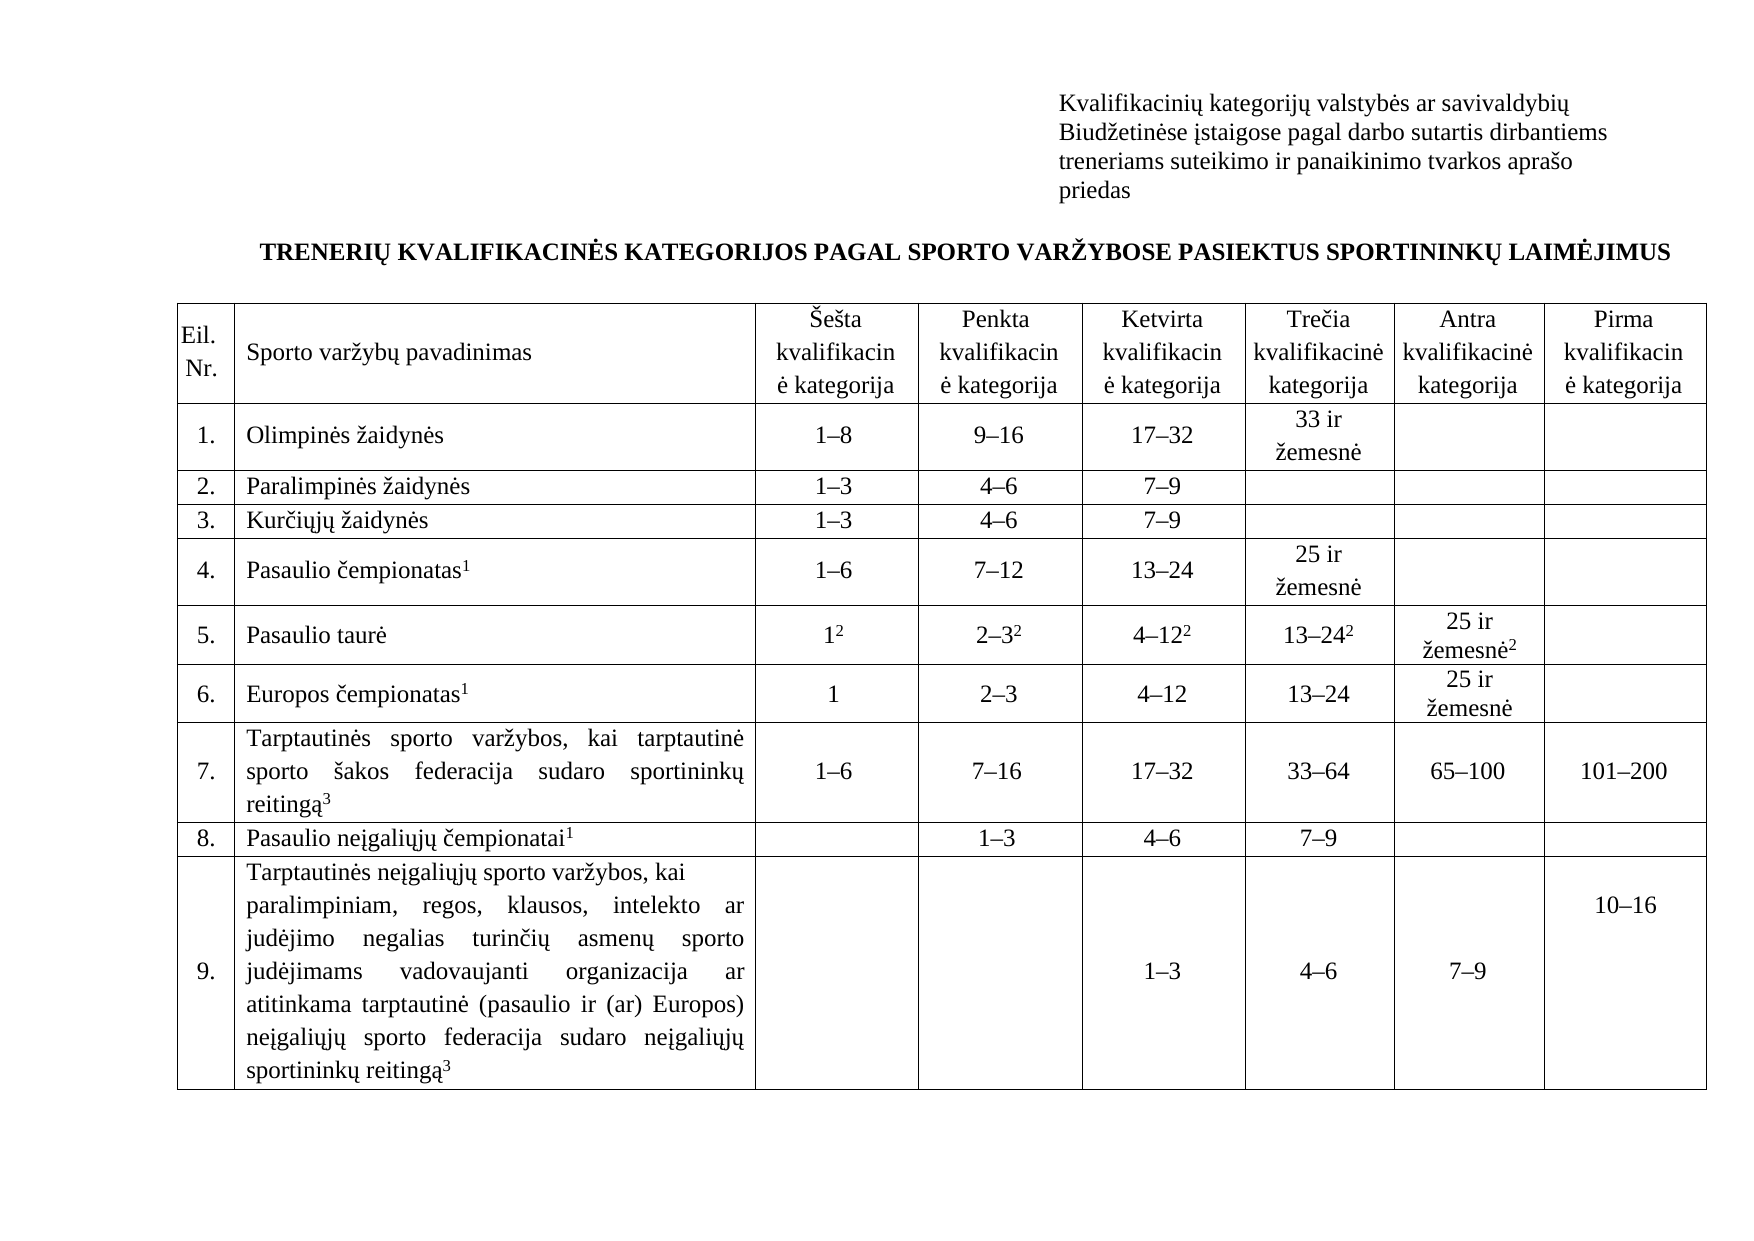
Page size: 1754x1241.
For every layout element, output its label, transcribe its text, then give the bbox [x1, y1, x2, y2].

table_cell 4–12 [1083, 665, 1245, 722]
table_header Trečia kvalifikacinė kategorija [1246, 304, 1394, 403]
table_cell 7–9 [1395, 857, 1544, 1088]
table_cell 1 [756, 665, 918, 722]
table_cell 1–3 [919, 823, 1082, 856]
table_cell 10–16 [1545, 857, 1706, 1088]
table_cell 7–12 [919, 539, 1082, 605]
table_cell 1–3 [756, 471, 918, 504]
text Kvalifikacinių kategorijų valstybės ar savivaldybių [833, 88, 1754, 117]
table_cell Tarptautinės neįgaliųjų sporto varžybos, kai paralimpiniam, regos, klausos, intelekto ar judėjimo negalias turinčių asmenų sporto judėjimams vadovaujanti organizacija ar atitinkama tarptautinė (pasaulio ir (ar) Europos) neįgaliųjų sporto federacija sudaro neįgaliųjų sportininkų reitingą3 [235, 857, 755, 1088]
table_cell 1–6 [756, 539, 918, 605]
text treneriams suteikimo ir panaikinimo tvarkos aprašo [1058, 146, 1754, 175]
table_cell [1395, 823, 1544, 856]
table_cell 3. [178, 505, 234, 538]
table_cell 4. [178, 539, 234, 605]
table_cell Pasaulio taurė [235, 606, 755, 663]
table_cell 7–16 [919, 723, 1082, 822]
table_cell 9–16 [919, 404, 1082, 470]
table_cell [1545, 471, 1706, 504]
table_cell 1–6 [756, 723, 918, 822]
table_cell 1. [178, 404, 234, 470]
text TRENERIŲ KVALIFIKACINĖS KATEGORIJOS PAGAL SPORTO VARŽYBOSE PASIEKTUS SPORTININKŲ LAIMĖJIMUS [177, 237, 1754, 265]
table_cell 25 ir žemesnė2 [1395, 606, 1544, 663]
table_cell [756, 823, 918, 856]
table_cell 9. [178, 857, 234, 1088]
table_cell Paralimpinės žaidynės [235, 471, 755, 504]
table_cell Pasaulio čempionatas1 [235, 539, 755, 605]
table_cell 4–6 [1246, 857, 1394, 1088]
table_cell 1–8 [756, 404, 918, 470]
table_cell 7. [178, 723, 234, 822]
table_header Eil. Nr. [178, 304, 234, 403]
table_cell 33 ir žemesnė [1246, 404, 1394, 470]
table_cell 25 ir žemesnė [1246, 539, 1394, 605]
table_cell [1545, 539, 1706, 605]
table_cell 5. [178, 606, 234, 663]
table_cell [1246, 505, 1394, 538]
table_header Sporto varžybų pavadinimas [235, 304, 755, 403]
table_cell [1395, 505, 1544, 538]
table_cell Tarptautinės sporto varžybos, kai tarptautinė sporto šakos federacija sudaro sportininkų reitingą3 [235, 723, 755, 822]
table_cell 17–32 [1083, 404, 1245, 470]
table_header Pirma kvalifikacinė kategorija [1545, 304, 1706, 403]
table_cell [1395, 539, 1544, 605]
table_cell 2–3 [919, 665, 1082, 722]
table_cell 13–242 [1246, 606, 1394, 663]
table_cell 4–6 [919, 505, 1082, 538]
table_cell [1395, 471, 1544, 504]
table_cell [1545, 823, 1706, 856]
table_cell [756, 857, 918, 1088]
table_cell 8. [178, 823, 234, 856]
table_cell 13–24 [1083, 539, 1245, 605]
table_cell 25 ir žemesnė [1395, 665, 1544, 722]
table_cell 6. [178, 665, 234, 722]
table_header Ketvirta kvalifikacinė kategorija [1083, 304, 1245, 403]
table_header Antra kvalifikacinė kategorija [1395, 304, 1544, 403]
table_cell [1545, 404, 1706, 470]
table_cell 33–64 [1246, 723, 1394, 822]
table_cell Europos čempionatas1 [235, 665, 755, 722]
table_cell [1545, 606, 1706, 663]
table_cell 7–9 [1083, 471, 1245, 504]
table_cell 4–6 [1083, 823, 1245, 856]
table_cell [1545, 505, 1706, 538]
table_cell 65–100 [1395, 723, 1544, 822]
table_cell [1395, 404, 1544, 470]
table_cell Olimpinės žaidynės [235, 404, 755, 470]
table_cell Kurčiųjų žaidynės [235, 505, 755, 538]
table_header Penkta kvalifikacinė kategorija [919, 304, 1082, 403]
table_cell [1246, 471, 1394, 504]
table_cell 101–200 [1545, 723, 1706, 822]
table_cell 4–6 [919, 471, 1082, 504]
table_cell 17–32 [1083, 723, 1245, 822]
table_cell [919, 857, 1082, 1088]
table_cell 1–3 [1083, 857, 1245, 1088]
table_cell 4–122 [1083, 606, 1245, 663]
table_cell 7–9 [1246, 823, 1394, 856]
table_header Šešta kvalifikacinė kategorija [756, 304, 918, 403]
table_cell [1545, 665, 1706, 722]
table_cell 13–24 [1246, 665, 1394, 722]
table_cell 1–3 [756, 505, 918, 538]
table_cell 7–9 [1083, 505, 1245, 538]
table_cell 2. [178, 471, 234, 504]
text Biudžetinėse įstaigose pagal darbo sutartis dirbantiems [1058, 117, 1754, 146]
table_cell 12 [756, 606, 918, 663]
table_cell 2–32 [919, 606, 1082, 663]
text priedas [1058, 175, 1754, 203]
table_cell Pasaulio neįgaliųjų čempionatai1 [235, 823, 755, 856]
